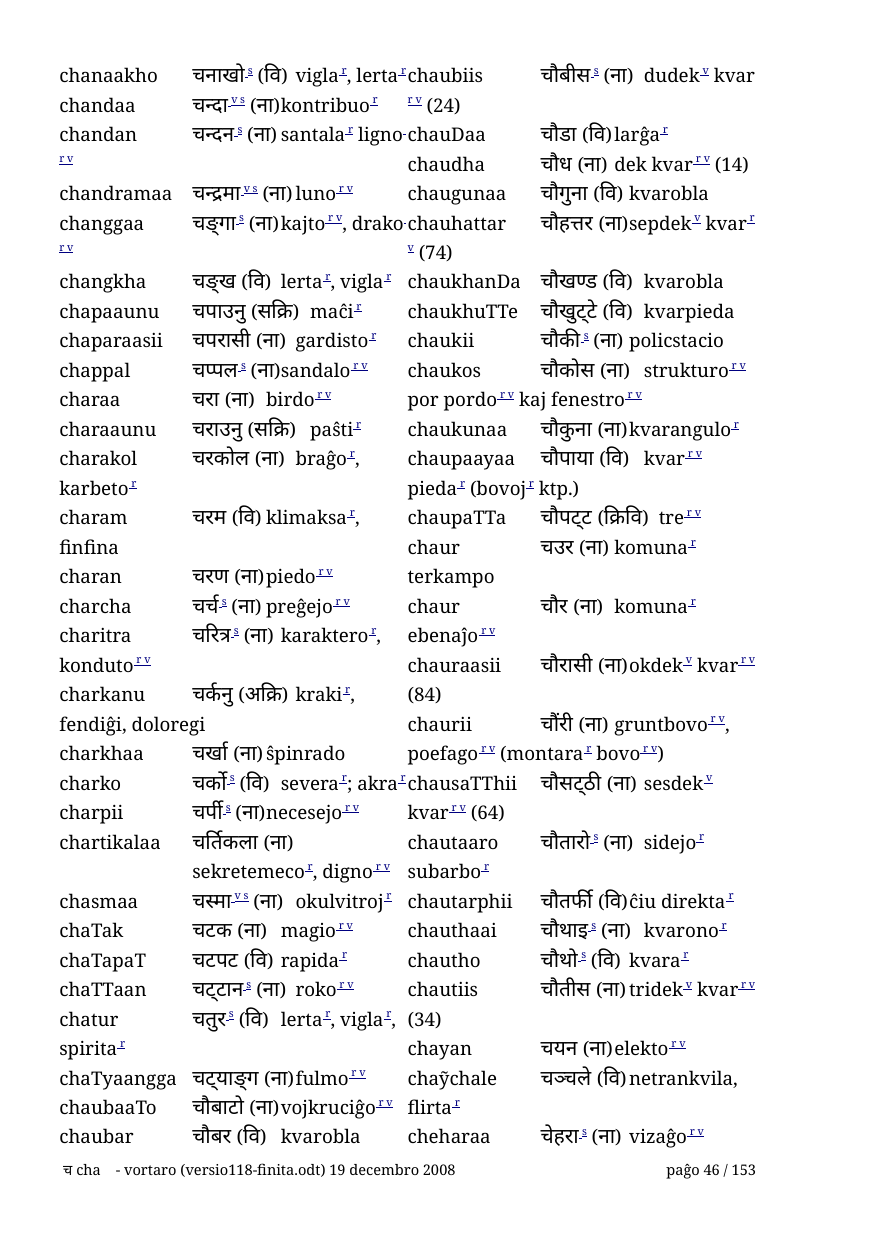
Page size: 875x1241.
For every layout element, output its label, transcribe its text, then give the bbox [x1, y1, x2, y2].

text chaTak चटक (ना) magio r v [59, 914, 407, 943]
text chaTyaangga चट्याङ्ग (ना) fulmo r v [59, 1061, 407, 1091]
text changkha चङ्ख (वि) lerta r, vigla r [59, 265, 407, 295]
text chasmaa चस्मा v s (ना) okulvitroj r [59, 884, 407, 914]
text charaa चरा (ना) birdo r v [59, 383, 407, 413]
text chandan चन्दन s (ना) santala r ligno r v [59, 118, 407, 177]
text chaTTaan चट्टान s (ना) roko r v [59, 973, 407, 1002]
text charakol चरकोल (ना) braĝo r, karbeto r [59, 442, 407, 501]
text chauDaa चौडा (वि) larĝa r [407, 118, 756, 147]
text cheharaa चेहरा s (ना) vizaĝo r v [407, 1120, 756, 1150]
text chaurii चौंरी (ना) gruntbovo r v, poefago r v (montara r bovo r v) [407, 708, 756, 767]
text chapaaunu चपाउनु (सक्रि) maĉi r [59, 295, 407, 324]
text chaTapaT चटपट (वि) rapida r [59, 943, 407, 973]
text chappal चप्पल s (ना) sandalo r v [59, 354, 407, 383]
text chautho चौथो s (वि) kvara r [407, 943, 756, 973]
text chaubar चौबर (वि) kvarobla [59, 1120, 407, 1150]
text chartikalaa चर्तिकला (ना) sekretemeco r, digno r v [59, 826, 407, 884]
text chaugunaa चौगुना (वि) kvarobla [407, 177, 756, 206]
text charko चर्को s (वि) severa r; akra r [59, 767, 407, 796]
text chauthaai चौथाइ s (ना) kvarono r [407, 914, 756, 943]
text chaukhuTTe चौखुट्टे (वि) kvarpieda [407, 295, 756, 324]
text chaparaasii चपरासी (ना) gardisto r [59, 324, 407, 354]
text chautiis चौतीस (ना) tridek v kvar r v (34) [407, 973, 756, 1032]
text chaukunaa चौकुना (ना) kvarangulo r [407, 413, 756, 442]
text chaur चौर (ना) komuna r ebenaĵo r v [407, 590, 756, 649]
text chautaaro चौतारो s (ना) sidejo r subarbo r [407, 826, 756, 884]
text charaaunu चराउनु (सक्रि) paŝti r [59, 413, 407, 442]
text changgaa चङ्गा s (ना) kajto r v, drako r v [59, 206, 407, 265]
text chatur चतुर s (वि) lerta r, vigla r, spirita r [59, 1002, 407, 1061]
text charkhaa चर्खा (ना) ŝpinrado [59, 737, 407, 767]
text chaupaTTa चौपट्ट (क्रिवि) tre r v [407, 501, 756, 531]
text charcha चर्च s (ना) preĝejo r v [59, 590, 407, 619]
text chauhattar चौहत्तर (ना) sepdek v kvar r v (74) [407, 206, 756, 265]
text chayan चयन (ना) elekto r v [407, 1032, 756, 1061]
text chandaa चन्दा v s (ना) kontribuo r [59, 88, 407, 118]
text chaubaaTo चौबाटो (ना) vojkruciĝo r v [59, 1091, 407, 1120]
text chautarphii चौतर्फी (वि) ĉiu direkta r [407, 884, 756, 914]
text chaukos चौकोस (ना) strukturo r v por pordo r v kaj fenestro r v [407, 354, 756, 413]
text charitra चरित्र s (ना) karaktero r, konduto r v [59, 619, 407, 678]
text chaukhanDa चौखण्ड (वि) kvarobla [407, 265, 756, 295]
text chaukii चौकी s (ना) policstacio [407, 324, 756, 354]
text chauraasii चौरासी (ना) okdek v kvar r v (84) [407, 649, 756, 708]
text chanaakho चनाखो s (वि) vigla r, lerta r [59, 59, 407, 88]
text chandramaa चन्द्रमा v s (ना) luno r v [59, 177, 407, 206]
text charkanu चर्कनु (अक्रि) kraki r, fendiĝi, doloregi [59, 678, 407, 737]
text charpii चर्पी s (ना) necesejo r v [59, 796, 407, 826]
text charan चरण (ना) piedo r v [59, 560, 407, 590]
text chaupaayaa चौपाया (वि) kvar r v pieda r (bovoj r ktp.) [407, 442, 756, 501]
text chaur चउर (ना) komuna r terkampo [407, 531, 756, 590]
text chausaTThii चौसट्ठी (ना) sesdek v kvar r v (64) [407, 767, 756, 826]
text chaubiis चौबीस s (ना) dudek v kvar r v (24) [407, 59, 756, 118]
text chaỹchale चञ्चले (वि) netrankvila, flirta r [407, 1061, 756, 1120]
text chaudha चौध (ना) dek kvar r v (14) [407, 147, 756, 177]
text charam चरम (वि) klimaksa r, finfina [59, 501, 407, 560]
